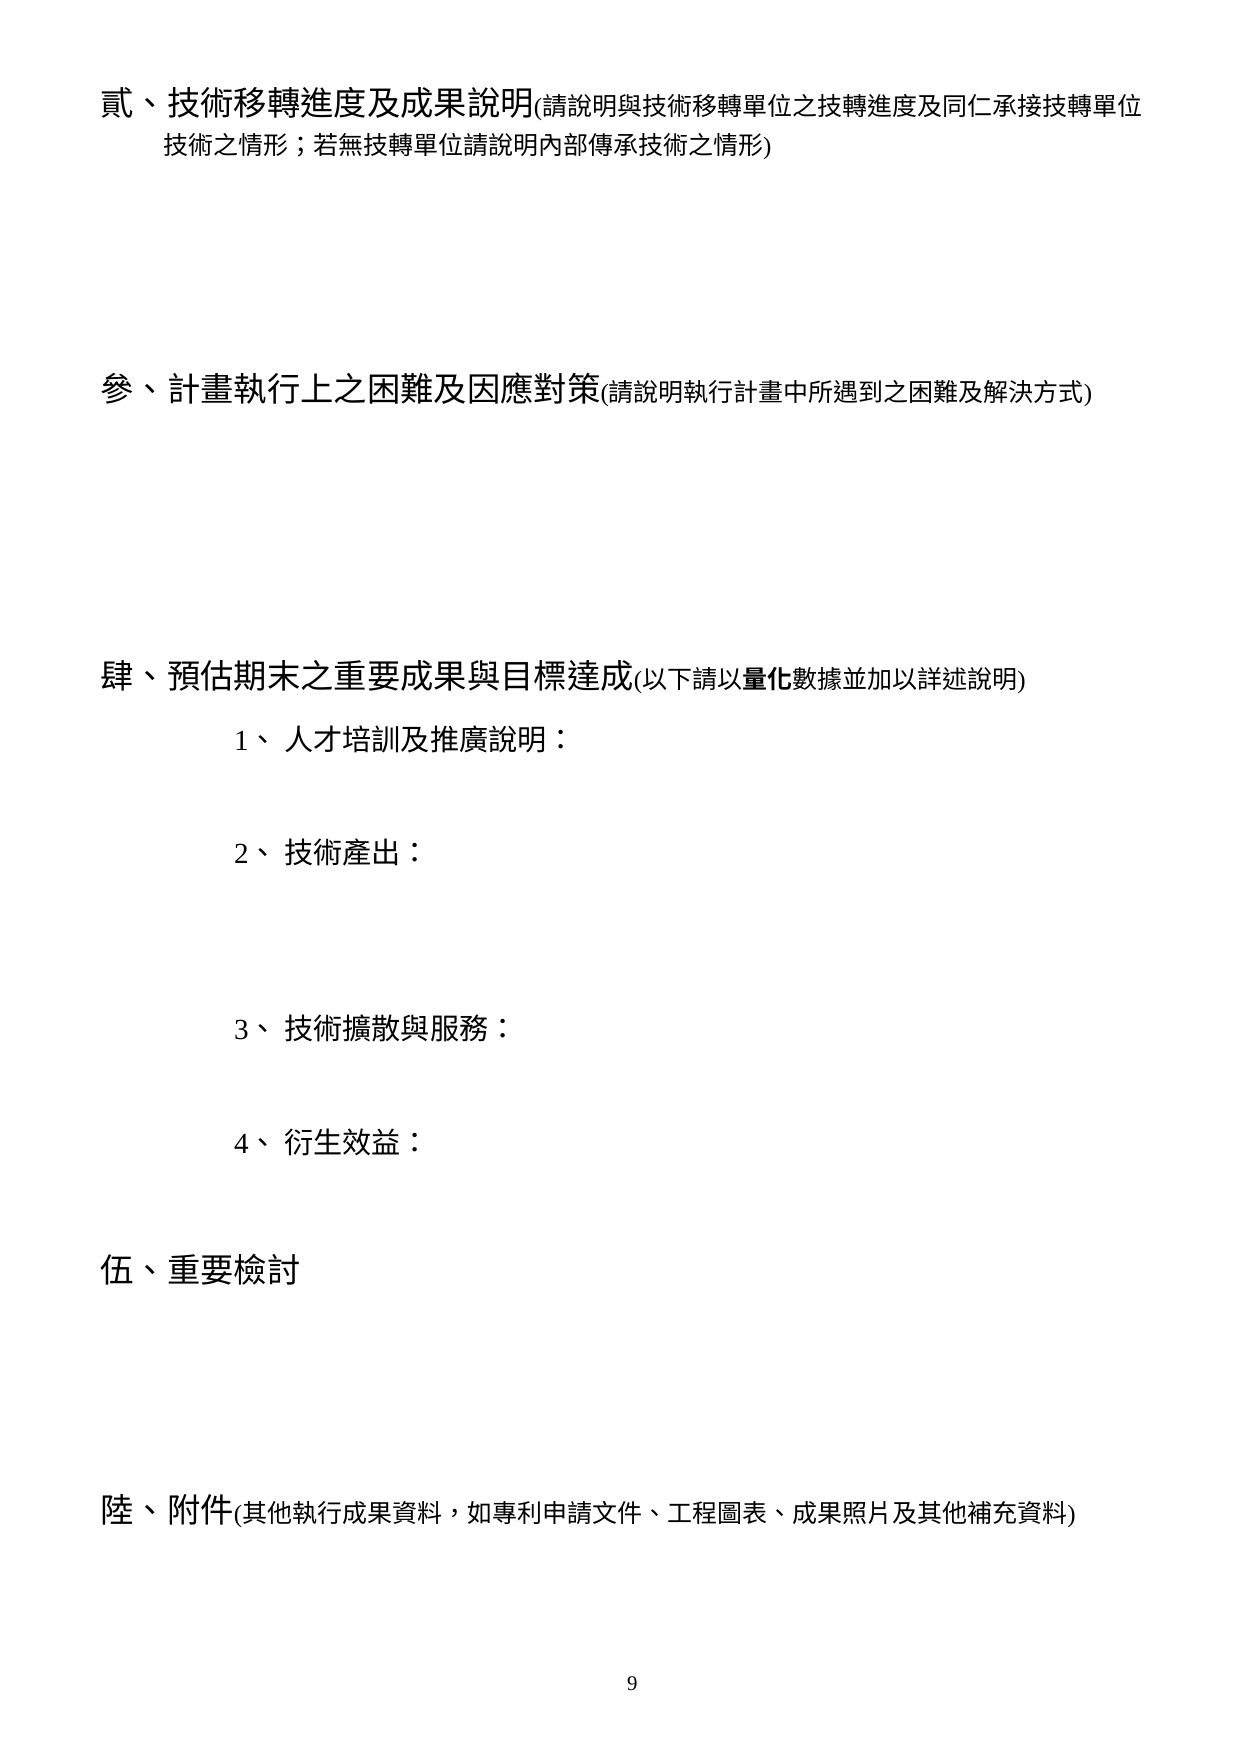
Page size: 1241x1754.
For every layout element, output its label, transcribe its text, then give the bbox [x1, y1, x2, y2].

text 貳、技術移轉進度及成果說明(請說明與技術移轉單位之技轉進度及同仁承接技轉單位技術之情形；若無技轉單位請說明內部傳承技術之情形) [100, 77, 1163, 161]
list 衍生效益： [234, 1119, 1163, 1161]
text 陸、附件(其他執行成果資料，如專利申請文件、工程圖表、成果照片及其他補充資料) [100, 1484, 1188, 1532]
list 技術擴散與服務： [234, 1006, 1163, 1048]
text 肆、預估期末之重要成果與目標達成(以下請以量化數據並加以詳述說明) [100, 650, 1163, 698]
text 參、計畫執行上之困難及因應對策(請說明執行計畫中所遇到之困難及解決方式) [100, 363, 1163, 411]
list 人才培訓及推廣說明： [234, 717, 1163, 759]
text 伍、重要檢討 [100, 1244, 1188, 1292]
list 技術產出： [234, 830, 1163, 872]
